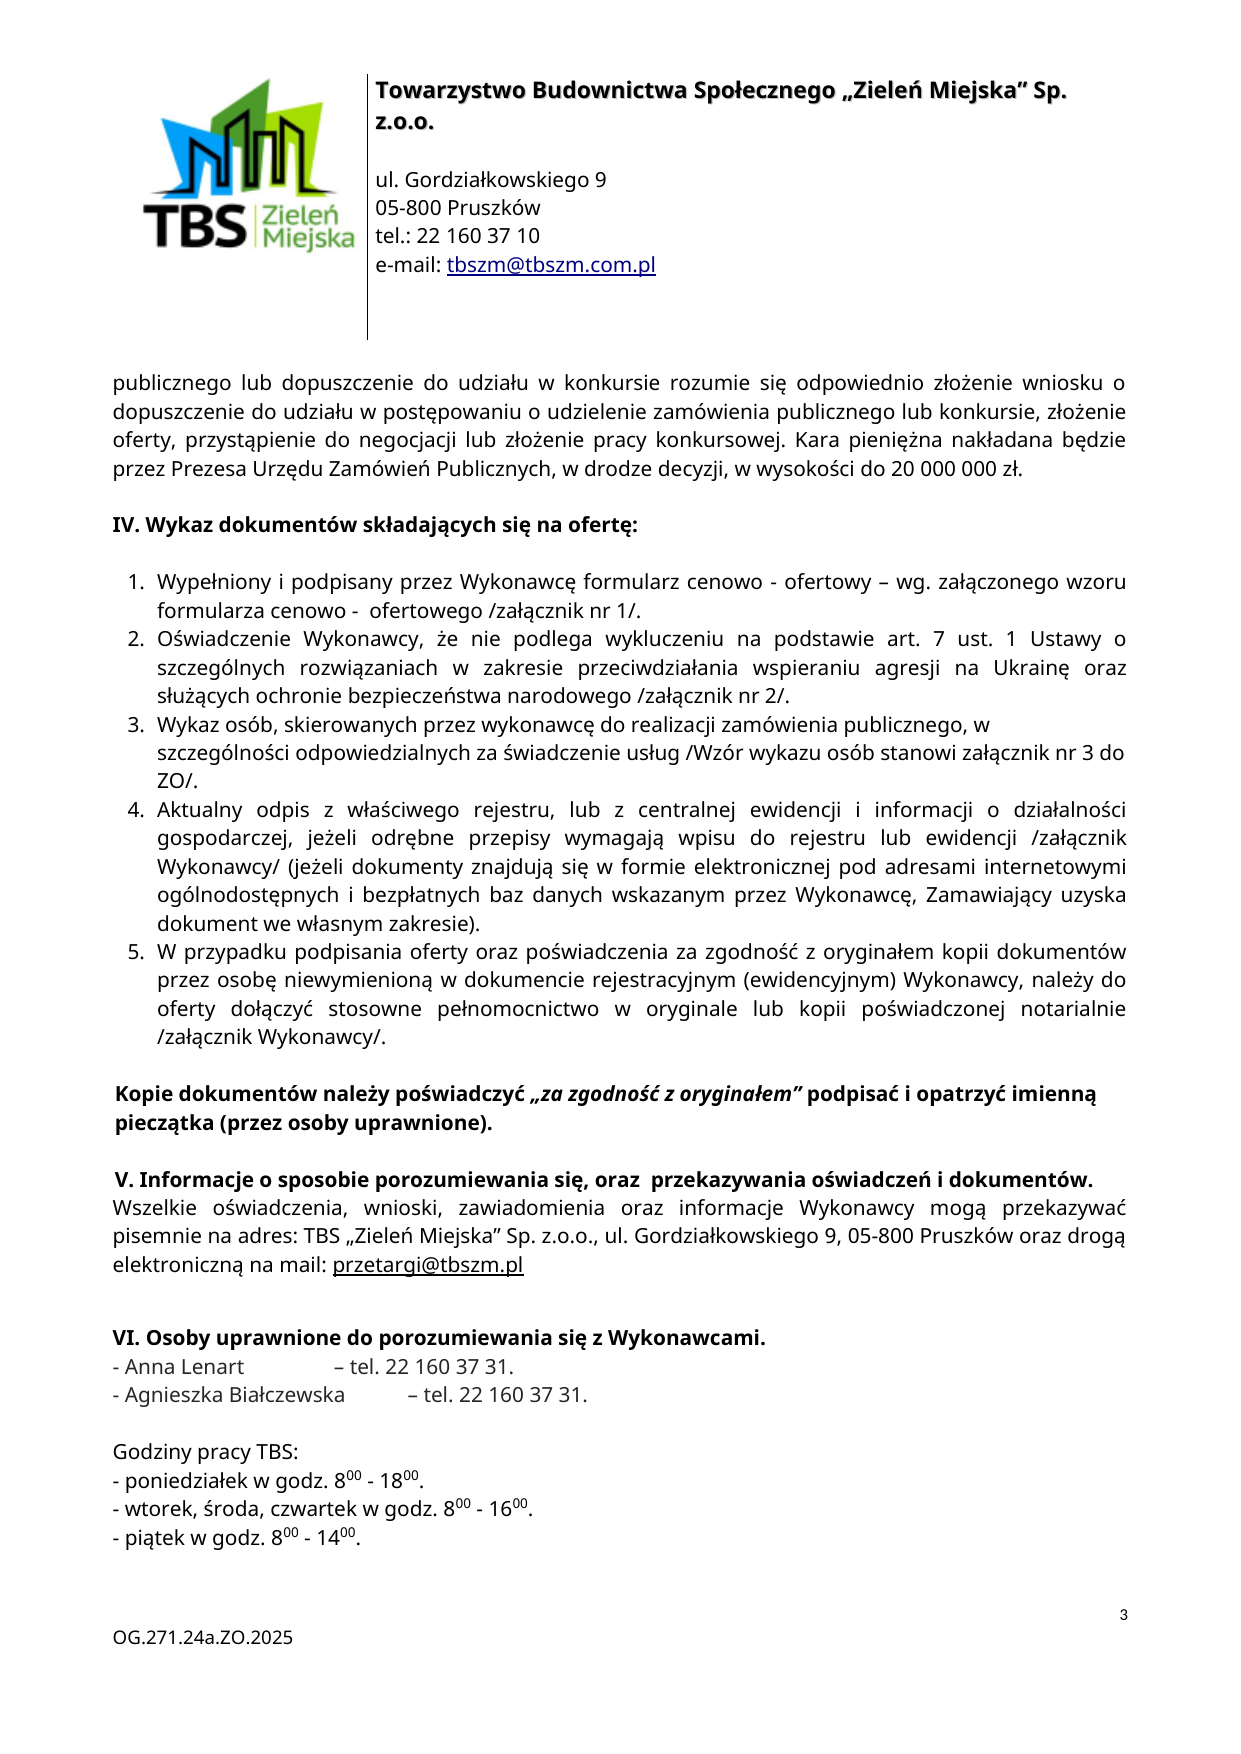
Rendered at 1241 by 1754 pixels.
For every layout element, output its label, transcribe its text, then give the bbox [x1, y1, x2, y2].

text - Anna Lenart – tel. 22 160 37 31. [112, 1352, 1128, 1380]
text VI. Osoby uprawnione do porozumiewania się z Wykonawcami. [112, 1323, 1128, 1352]
list Aktualny odpis z właściwego rejestru, lub z centralnej ewidencji i informacji o działalności gospodarczej, jeżeli odrębne przepisy wymagają wpisu do rejestru lub ewidencji /załącznik Wykonawcy/ (jeżeli dokumenty znajdują się w formie elektronicznej pod adresami internetowymi ogólnodostępnych i bezpłatnych baz danych wskazanym przez Wykonawcę, Zamawiający uzyska dokument we własnym zakresie). [127, 795, 1128, 937]
text Godziny pracy TBS: [112, 1437, 1128, 1466]
text - wtorek, środa, czwartek w godz. 800 - 1600. [112, 1494, 1128, 1523]
list Wykaz osób, skierowanych przez wykonawcę do realizacji zamówienia publicznego, w szczególności odpowiedzialnych za świadczenie usług /Wzór wykazu osób stanowi załącznik nr 3 do ZO/. [127, 710, 1128, 795]
list Wypełniony i podpisany przez Wykonawcę formularz cenowo - ofertowy – wg. załączonego wzoru formularza cenowo - ofertowego /załącznik nr 1/. [127, 567, 1128, 624]
text - piątek w godz. 800 - 1400. [112, 1523, 1128, 1551]
text - Agnieszka Białczewska – tel. 22 160 37 31. [112, 1380, 1128, 1409]
subtitle Wszelkie oświadczenia, wnioski, zawiadomienia oraz informacje Wykonawcy mogą przekazywać pisemnie na adres: TBS „Zieleń Miejska” Sp. z.o.o., ul. Gordziałkowskiego 9, 05-800 Pruszków oraz drogą elektroniczną na mail: przetargi@tbszm.pl [112, 1193, 1128, 1278]
text V. Informacje o sposobie porozumiewania się, oraz przekazywania oświadczeń i dokumentów. [114, 1165, 1128, 1193]
list Oświadczenie Wykonawcy, że nie podlega wykluczeniu na podstawie art. 7 ust. 1 Ustawy o szczególnych rozwiązaniach w zakresie przeciwdziałania wspieraniu agresji na Ukrainę oraz służących ochronie bezpieczeństwa narodowego /załącznik nr 2/. [127, 624, 1128, 710]
text IV. Wykaz dokumentów składających się na ofertę: [112, 511, 1128, 539]
list W przypadku podpisania oferty oraz poświadczenia za zgodność z oryginałem kopii dokumentów przez osobę niewymienioną w dokumencie rejestracyjnym (ewidencyjnym) Wykonawcy, należy do oferty dołączyć stosowne pełnomocnictwo w oryginale lub kopii poświadczonej notarialnie /załącznik Wykonawcy/. [127, 937, 1128, 1051]
text - poniedziałek w godz. 800 - 1800. [112, 1466, 1128, 1494]
text publicznego lub dopuszczenie do udziału w konkursie rozumie się odpowiednio złożenie wniosku o dopuszczenie do udziału w postępowaniu o udzielenie zamówienia publicznego lub konkursie, złożenie oferty, przystąpienie do negocjacji lub złożenie pracy konkursowej. Kara pieniężna nakładana będzie przez Prezesa Urzędu Zamówień Publicznych, w drodze decyzji, w wysokości do 20 000 000 zł. [112, 368, 1128, 482]
text Kopie dokumentów należy poświadczyć „za zgodność z oryginałem” podpisać i opatrzyć imienną pieczątka (przez osoby uprawnione). [114, 1079, 1128, 1136]
